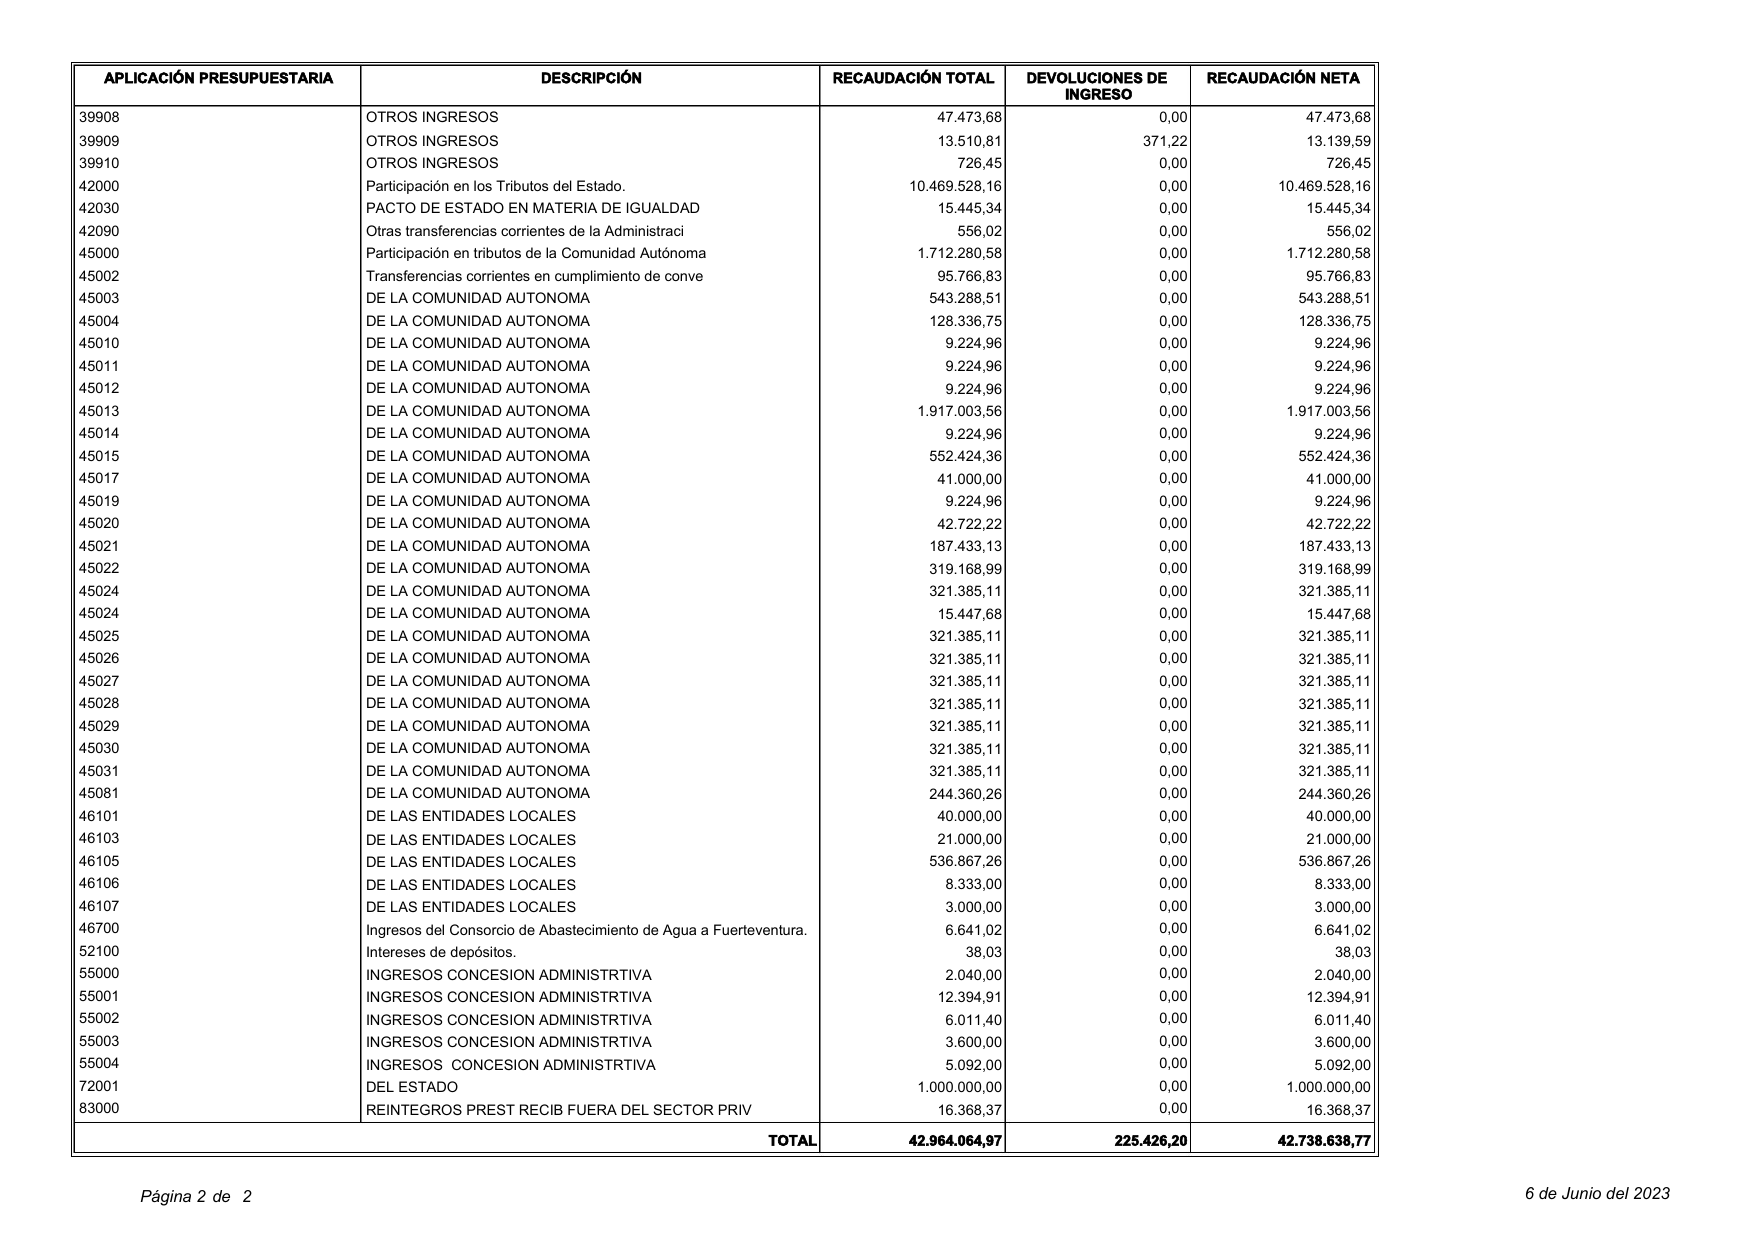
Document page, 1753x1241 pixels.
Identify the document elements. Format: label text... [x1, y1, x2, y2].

text DE LA COMUNIDAD AUTONOMA [366, 696, 731, 712]
text 187.433,13 [929, 539, 1024, 555]
text 41.000,00 [937, 471, 1024, 488]
text 556,02 [957, 223, 1024, 239]
text OTROS INGRESOS [366, 133, 520, 149]
text 371,22 [1143, 133, 1209, 149]
text DE LA COMUNIDAD AUTONOMA [366, 381, 731, 397]
text 46106 [79, 876, 141, 892]
text 45026 [79, 651, 141, 667]
text 0,00 [1159, 538, 1209, 554]
text 321.385,11 [929, 741, 1024, 758]
text PACTO DE ESTADO EN MATERIA DE IGUALDAD [366, 201, 731, 217]
text DE LA COMUNIDAD AUTONOMA [366, 561, 731, 577]
text 95.766,83 [1306, 268, 1393, 285]
text 3.000,00 [1314, 900, 1393, 916]
text 8.333,00 [945, 876, 1024, 893]
text RECAUDACIÓN NETA [1207, 70, 1383, 86]
text Ingresos del Consorcio de Abastecimiento de Agua a Fuerteventura. [366, 922, 833, 938]
text 16.368,37 [1306, 1102, 1393, 1119]
text 536.867,26 [929, 854, 1024, 870]
text 0,00 [1159, 1033, 1209, 1049]
text 0,00 [1159, 471, 1209, 487]
text 1.712.280,58 [1286, 246, 1393, 262]
text 0,00 [1159, 336, 1209, 352]
text 0,00 [1159, 741, 1209, 757]
text 5.092,00 [945, 1057, 1024, 1074]
text 556,02 [1327, 223, 1393, 239]
text 6.011,40 [945, 1012, 1024, 1029]
text 45024 [79, 606, 141, 622]
text 21.000,00 [1306, 831, 1393, 848]
text 552.424,36 [1298, 449, 1393, 465]
text 45012 [79, 381, 141, 397]
text 0,00 [1159, 223, 1209, 239]
text 0,00 [1159, 651, 1209, 667]
text 0,00 [1159, 898, 1209, 914]
text 13.139,59 [1306, 133, 1393, 149]
text 9908 [141, 109, 358, 125]
text 0,00 [1159, 696, 1209, 712]
text 0,00 [1159, 786, 1209, 802]
text Otras transferencias corrientes de la Administraci [366, 223, 731, 239]
text 1.917.003,56 [1286, 404, 1393, 420]
text 45030 [79, 741, 141, 757]
text 13.510,81 [937, 133, 1024, 149]
text 9.224,96 [945, 381, 1024, 397]
text 321.385,11 [929, 719, 1024, 735]
text 38,03 [1335, 945, 1393, 961]
text 12.394,91 [1306, 990, 1393, 1006]
text 45014 [79, 426, 141, 442]
text DE LA COMUNIDAD AUTONOMA [366, 763, 731, 779]
text 83000 [79, 1101, 141, 1117]
text 0,00 [1159, 921, 1209, 937]
text Participación en los Tributos del Estado. [366, 178, 731, 194]
text 45017 [79, 471, 141, 487]
text DE LA COMUNIDAD AUTONOMA [366, 606, 731, 622]
text 0,00 [1159, 943, 1209, 959]
text 46105 [79, 853, 141, 869]
text 42.738.638,77 [1278, 1133, 1393, 1149]
text 536.867,26 [1298, 854, 1393, 870]
text 1.712.280,58 [917, 246, 1024, 262]
text 0,00 [1159, 381, 1209, 397]
text 0,00 [1159, 156, 1209, 172]
text 321.385,11 [1298, 696, 1393, 713]
text 45081 [79, 786, 141, 802]
text 0,00 [1159, 583, 1209, 599]
text 40.000,00 [937, 809, 1024, 825]
text INGRESO [1065, 86, 1189, 103]
text 9.224,96 [1314, 381, 1393, 397]
text 39909 [79, 133, 141, 149]
text 321.385,11 [1298, 764, 1393, 780]
text 128.336,75 [1298, 313, 1393, 330]
text 95.766,83 [937, 268, 1024, 285]
text 3.600,00 [945, 1035, 1024, 1051]
text 10.469.528,16 [1278, 178, 1393, 194]
text 321.385,11 [1298, 584, 1393, 600]
text 0,00 [1159, 358, 1209, 374]
text 55001 [79, 988, 141, 1004]
text 0,00 [1159, 1056, 1209, 1072]
text 45019 [79, 493, 141, 509]
text 39910 [79, 156, 141, 172]
text 15.445,34 [1306, 201, 1393, 217]
text 55004 [79, 1056, 141, 1072]
text 45021 [79, 538, 141, 554]
text 45022 [79, 561, 141, 577]
text 10.469.528,16 [909, 178, 1024, 194]
text 321.385,11 [1298, 741, 1393, 758]
text 38,03 [966, 945, 1024, 961]
text 2.040,00 [1314, 967, 1393, 983]
text 12.394,91 [937, 990, 1024, 1006]
text DESCRIPCIÓN [541, 70, 664, 86]
text 2.040,00 [945, 967, 1024, 983]
text 321.385,11 [929, 629, 1024, 645]
text 72001 [79, 1078, 141, 1094]
text 41.000,00 [1306, 471, 1393, 488]
text 45002 [79, 268, 141, 284]
text 6.641,02 [945, 922, 1024, 938]
text 45028 [79, 696, 141, 712]
text 128.336,75 [929, 313, 1024, 330]
text 45004 [79, 313, 141, 329]
text 244.360,26 [929, 786, 1024, 803]
text 9.224,96 [1314, 336, 1393, 352]
text DE LA COMUNIDAD AUTONOMA [366, 336, 731, 352]
text 42.964.064,97 [909, 1133, 1024, 1149]
text DE LA COMUNIDAD AUTONOMA [366, 718, 731, 734]
text 0,00 [1159, 628, 1209, 644]
text 0,00 [1159, 606, 1209, 622]
text 55002 [79, 1011, 141, 1027]
text 45011 [79, 358, 141, 374]
text 45024 [79, 583, 141, 599]
text 47.473,68 [1306, 109, 1393, 125]
text 15.447,68 [1306, 606, 1393, 623]
text 543.288,51 [929, 291, 1024, 307]
text 0,00 [1159, 808, 1209, 824]
text 46700 [79, 921, 141, 937]
text 0,00 [1159, 853, 1209, 869]
text 0,00 [1159, 1011, 1209, 1027]
text DE LA COMUNIDAD AUTONOMA [366, 651, 731, 667]
text DE LA COMUNIDAD AUTONOMA [366, 516, 731, 532]
text 543.288,51 [1298, 291, 1393, 307]
text 45020 [79, 516, 141, 532]
text 45013 [79, 403, 141, 419]
text 1.000.000,00 [917, 1080, 1024, 1096]
text DE LA COMUNIDAD AUTONOMA [366, 471, 731, 487]
text 0,00 [1159, 763, 1209, 779]
text 552.424,36 [929, 449, 1024, 465]
text DE LA COMUNIDAD AUTONOMA [366, 786, 731, 802]
text 726,45 [1326, 156, 1393, 172]
text DE LA COMUNIDAD AUTONOMA [366, 673, 731, 689]
text 9.224,96 [945, 336, 1024, 352]
text DE LAS ENTIDADES LOCALES [366, 900, 601, 916]
text 319.168,99 [929, 561, 1024, 578]
text INGRESOS CONCESION ADMINISTRTIVA [366, 990, 681, 1006]
text 46103 [79, 831, 141, 847]
text 46101 [79, 808, 141, 824]
text DE LA COMUNIDAD AUTONOMA [366, 493, 731, 509]
text 0,00 [1159, 448, 1209, 464]
text DE LAS ENTIDADES LOCALES [366, 832, 601, 848]
text 15.445,34 [937, 201, 1024, 217]
text 45031 [79, 763, 141, 779]
text DE LA COMUNIDAD AUTONOMA [366, 583, 731, 599]
text DE LA COMUNIDAD AUTONOMA [366, 358, 731, 374]
text 321.385,11 [929, 674, 1024, 690]
text RECAUDACIÓN TOTAL [832, 70, 1019, 86]
text 321.385,11 [929, 651, 1024, 668]
text 0,00 [1159, 426, 1209, 442]
text 9.224,96 [945, 426, 1024, 442]
text 0,00 [1159, 403, 1209, 419]
text DE LA COMUNIDAD AUTONOMA [366, 538, 731, 554]
text 3.000,00 [945, 900, 1024, 916]
text 9.224,96 [1314, 359, 1393, 375]
text 321.385,11 [1298, 719, 1393, 735]
text 0,00 [1159, 268, 1209, 284]
text 6.641,02 [1314, 922, 1393, 938]
text REINTEGROS PREST RECIB FUERA DEL SECTOR PRIV [366, 1103, 777, 1119]
text DEVOLUCIONES DE [1026, 70, 1189, 86]
text 6 de Junio del 2023 [1524, 1185, 1695, 1203]
text DE LA COMUNIDAD AUTONOMA [366, 741, 731, 757]
text 726,45 [957, 156, 1024, 172]
picture [72, 63, 1378, 1156]
text 42090 [79, 223, 141, 239]
text 9.224,96 [945, 359, 1024, 375]
text 0,00 [1159, 1101, 1209, 1117]
text 42.722,22 [1306, 516, 1393, 533]
text 45027 [79, 673, 141, 689]
text 0,00 [1159, 988, 1209, 1004]
text 52100 [79, 943, 141, 959]
text DE LA COMUNIDAD AUTONOMA [366, 628, 731, 644]
text 3 [79, 109, 141, 125]
text 6.011,40 [1314, 1012, 1393, 1029]
text 45025 [79, 628, 141, 644]
text 321.385,11 [929, 764, 1024, 780]
text 47.473,68 [937, 109, 1024, 125]
text 9.224,96 [1314, 426, 1393, 442]
text 9.224,96 [1314, 494, 1393, 510]
text DE LAS ENTIDADES LOCALES [366, 877, 601, 893]
text 16.368,37 [937, 1102, 1024, 1119]
text 45029 [79, 718, 141, 734]
text 225.426,20 [1114, 1133, 1209, 1149]
text 1.000.000,00 [1286, 1080, 1393, 1096]
text 244.360,26 [1298, 786, 1393, 803]
text TOTAL [768, 1133, 839, 1149]
text 321.385,11 [1298, 629, 1393, 645]
text DE LA COMUNIDAD AUTONOMA [366, 313, 731, 329]
text 5.092,00 [1314, 1057, 1393, 1074]
text 42.722,22 [937, 516, 1024, 533]
text 0,00 [1159, 516, 1209, 532]
text 0,00 [1159, 673, 1209, 689]
text 42030 [79, 201, 141, 217]
text OTROS INGRESOS [366, 109, 520, 125]
text 0,00 [1159, 313, 1209, 329]
text 321.385,11 [929, 696, 1024, 713]
text 0,00 [1159, 876, 1209, 892]
text 319.168,99 [1298, 561, 1393, 578]
text 42000 [79, 178, 141, 194]
text 55000 [79, 966, 141, 982]
text INGRESOS CONCESION ADMINISTRTIVA [366, 967, 681, 983]
text APLICACIÓN PRESUPUESTARIA [104, 70, 358, 86]
text OTROS INGRESOS [366, 156, 520, 172]
text 0,00 [1159, 178, 1209, 194]
text 0,00 [1159, 201, 1209, 217]
text DEL ESTADO [366, 1080, 681, 1096]
text DE LA COMUNIDAD AUTONOMA [366, 403, 731, 419]
text 0,00 [1159, 966, 1209, 982]
text 45010 [79, 336, 141, 352]
text 0,00 [1159, 831, 1209, 847]
text 9.224,96 [945, 494, 1024, 510]
text INGRESOS CONCESION ADMINISTRTIVA [366, 1035, 681, 1051]
text Transferencias corrientes en cumplimiento de conve [366, 268, 731, 284]
text 321.385,11 [929, 584, 1024, 600]
text 0,00 [1159, 291, 1209, 307]
text 321.385,11 [1298, 674, 1393, 690]
text 45003 [79, 291, 141, 307]
text 0,00 [1159, 718, 1209, 734]
text 8.333,00 [1314, 876, 1393, 893]
text 40.000,00 [1306, 809, 1393, 825]
text DE LA COMUNIDAD AUTONOMA [366, 426, 731, 442]
text INGRESOS CONCESION ADMINISTRTIVA [366, 1057, 681, 1073]
text DE LAS ENTIDADES LOCALES [366, 854, 601, 871]
text 0,00 [1159, 246, 1209, 262]
text 0,00 [1159, 561, 1209, 577]
text 0,00 [1159, 493, 1209, 509]
text 45015 [79, 448, 141, 464]
text 45000 [79, 246, 141, 262]
text DE LA COMUNIDAD AUTONOMA [366, 448, 731, 464]
text 15.447,68 [937, 606, 1024, 623]
text 1.917.003,56 [917, 404, 1024, 420]
text 3.600,00 [1314, 1035, 1393, 1051]
text Intereses de depósitos. [366, 945, 833, 961]
text 321.385,11 [1298, 651, 1393, 668]
text 55003 [79, 1033, 141, 1049]
text INGRESOS CONCESION ADMINISTRTIVA [366, 1012, 681, 1028]
text Participación en tributos de la Comunidad Autónoma [366, 246, 731, 262]
text 0,00 [1159, 1078, 1209, 1094]
text 46107 [79, 898, 141, 914]
text DE LA COMUNIDAD AUTONOMA [366, 291, 731, 307]
text 21.000,00 [937, 831, 1024, 848]
text DE LAS ENTIDADES LOCALES [366, 808, 731, 824]
text Página 2 de 2 [140, 1188, 276, 1206]
text 187.433,13 [1298, 539, 1393, 555]
text 0,00 [1159, 109, 1209, 125]
